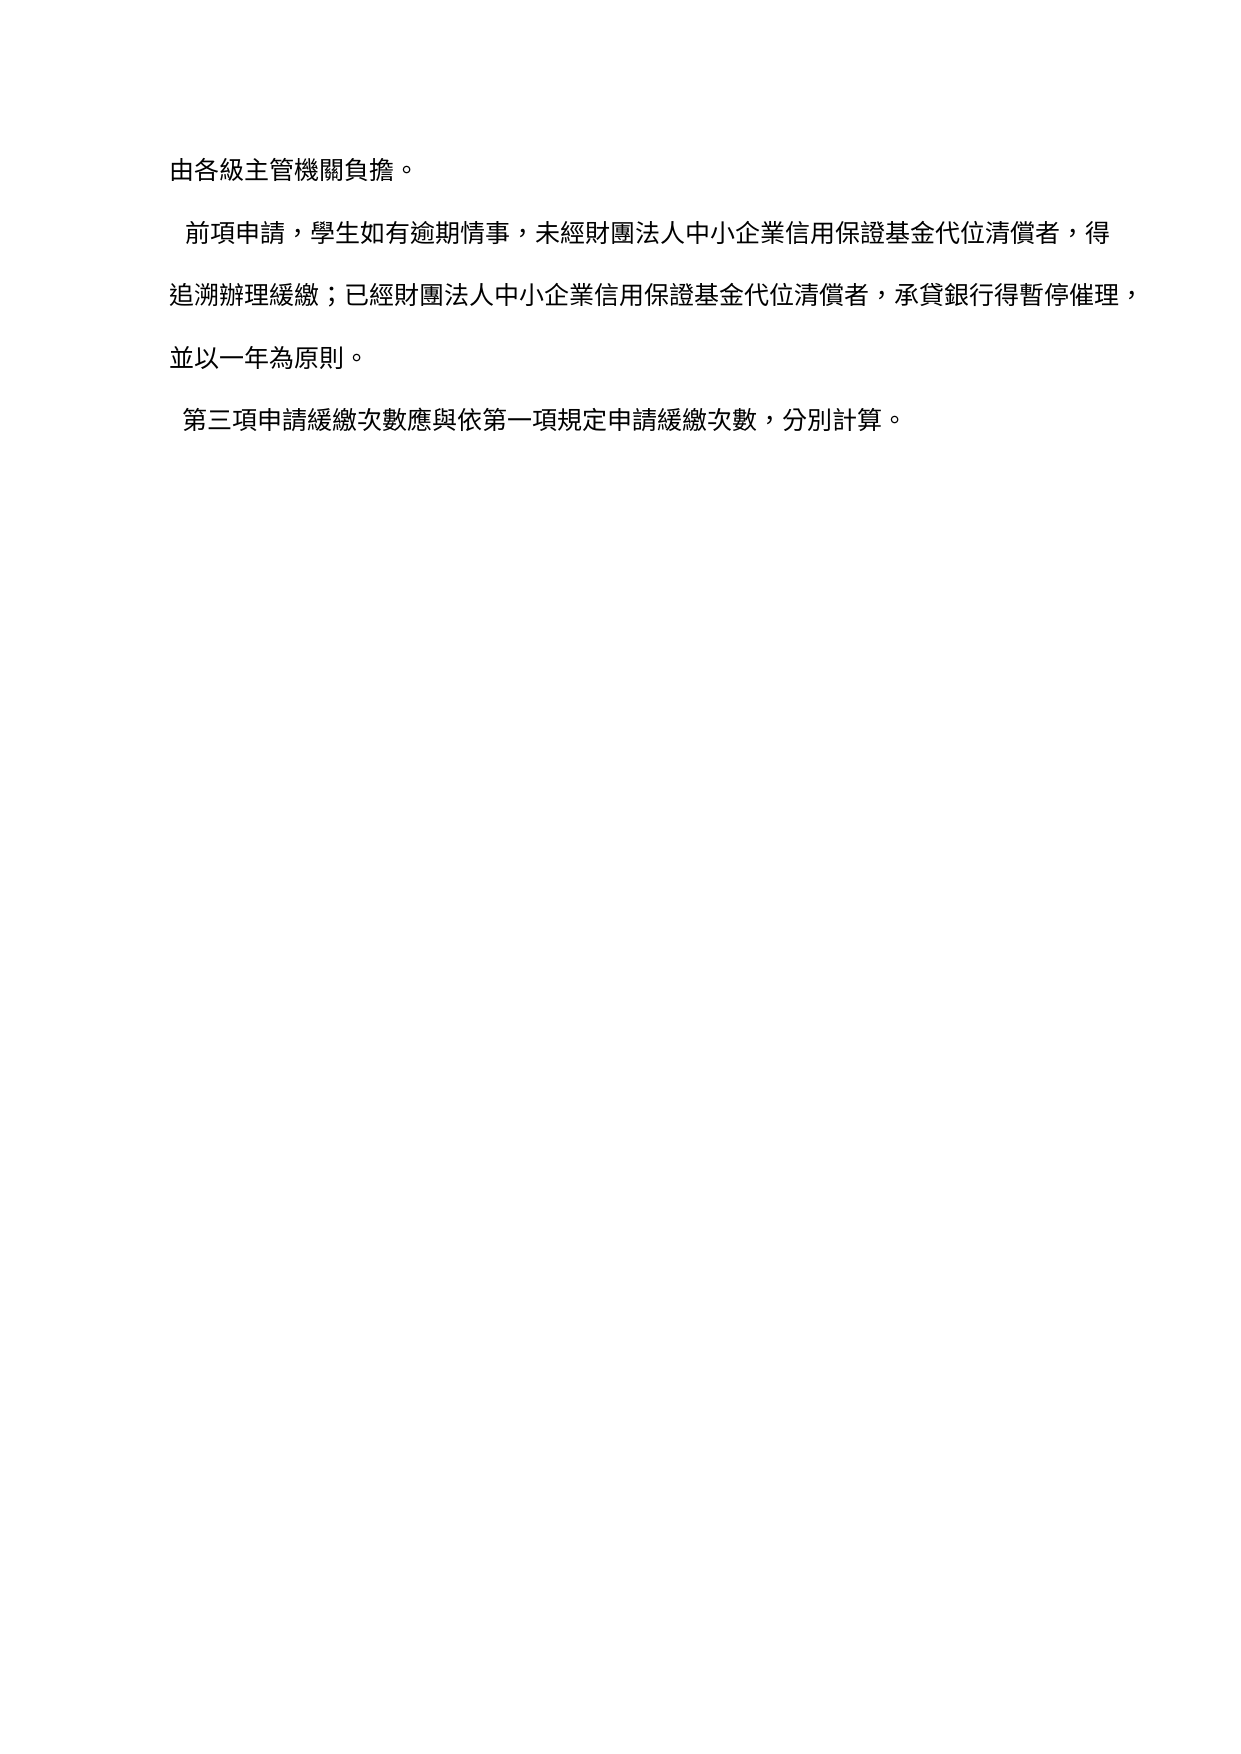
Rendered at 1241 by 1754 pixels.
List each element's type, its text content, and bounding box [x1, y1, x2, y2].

text 前項申請，學生如有逾期情事，未經財團法人中小企業信用保證基金代位清償者，得追溯辦理緩繳；已經財團法人中小企業信用保證基金代位清償者，承貸銀行得暫停催理，並以一年為原則。 [95, 189, 1122, 377]
text 第三項申請緩繳次數應與依第一項規定申請緩繳次數，分別計算。 [92, 377, 1122, 439]
text 依本辦法第十一條第三項規定，發生經教育部認定之重大災害者，學生及保證人得持尚在治療或復健中之醫療院所診斷證明書或其他證明文件向承貸銀行申請緩繳貸款本金，每次緩繳本金一年，並以三次為限，所申請之緩繳期間不得中斷，於緩繳次數屆滿前仍有緩繳需求，並經向承貸銀行專案申請核准者，其申請次數不在此限。緩繳期間之利息，由各級主管機關負擔。 [96, 127, 1122, 189]
